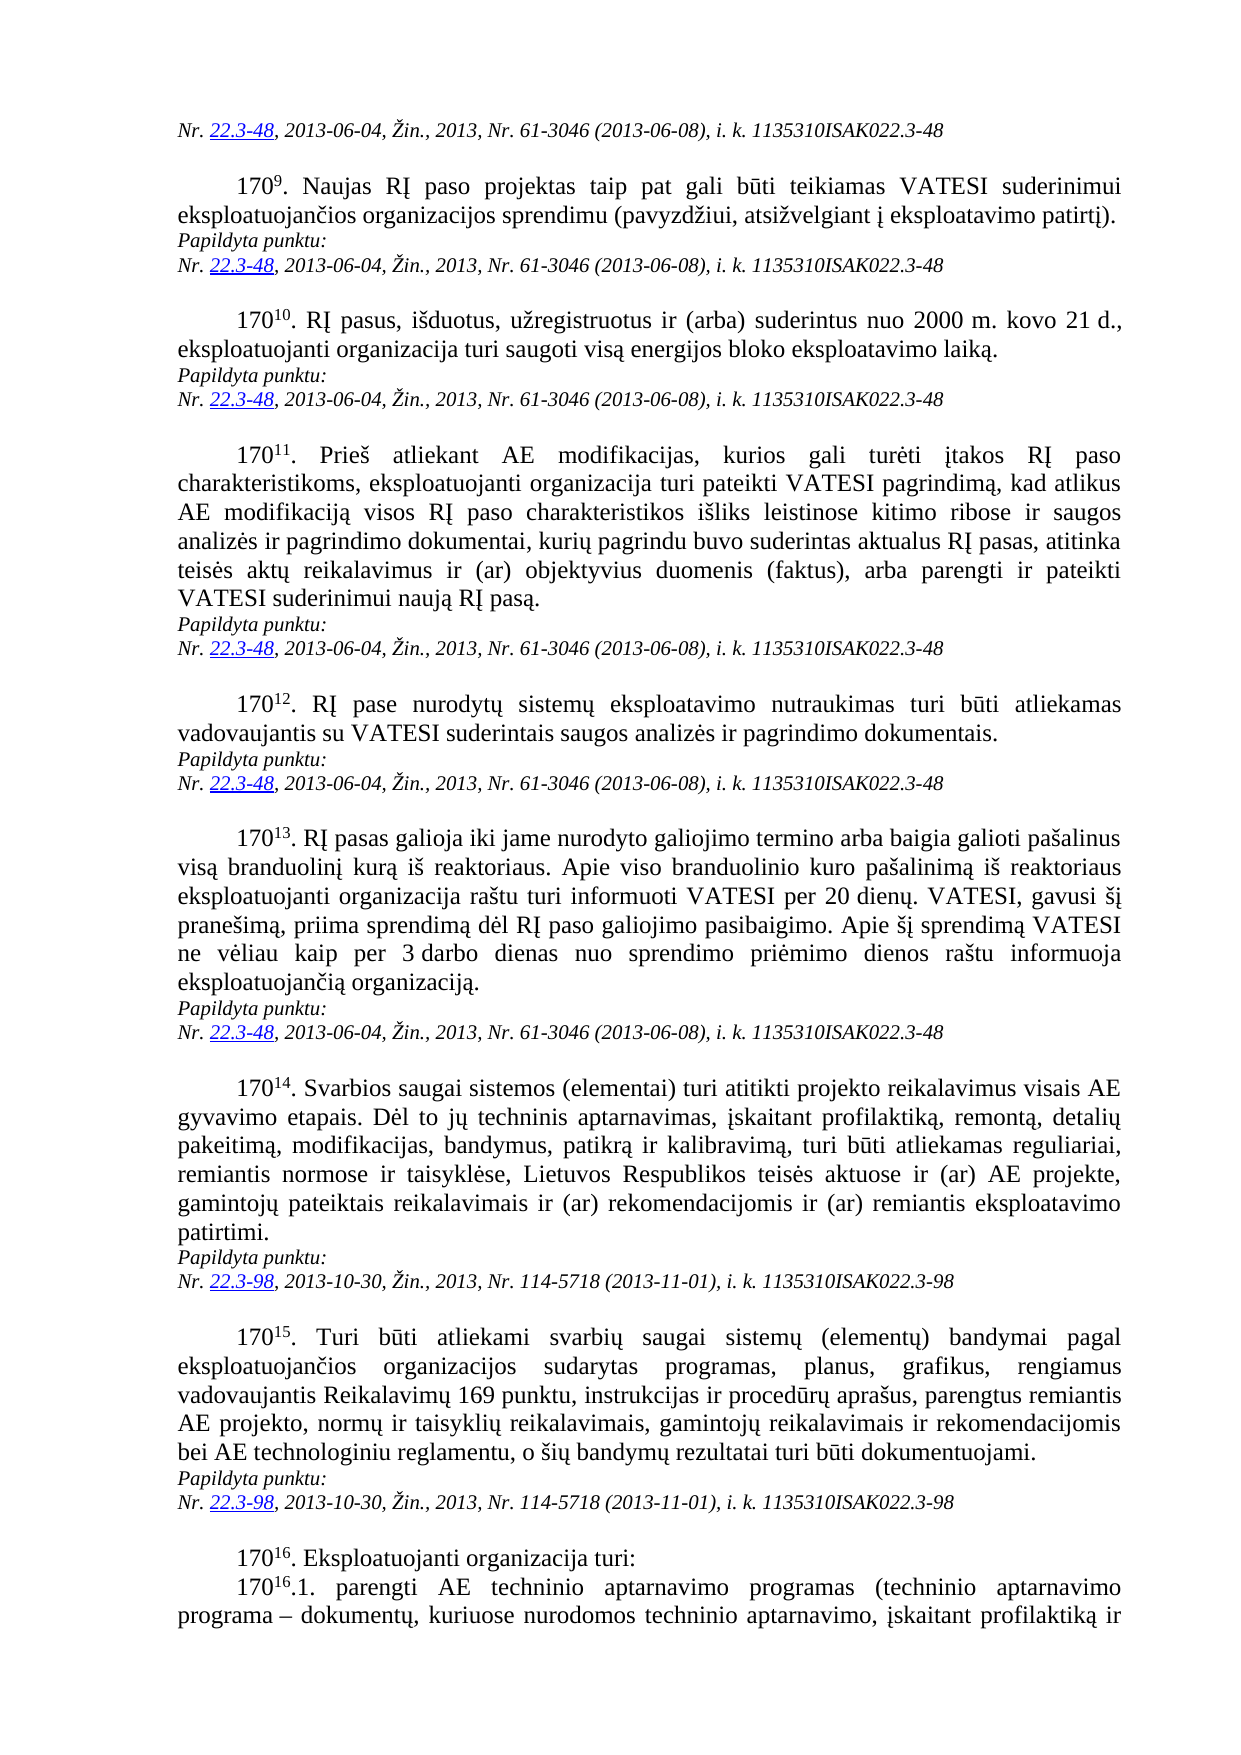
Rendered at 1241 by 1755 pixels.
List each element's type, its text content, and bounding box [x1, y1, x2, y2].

text Papildyta punktu: [177, 228, 1122, 252]
text 17013. RĮ pasas galioja iki jame nurodyto galiojimo termino arba baigia galioti pašalinus visą branduolinį kurą iš reaktoriaus. Apie viso branduolinio kuro pašalinimą iš reaktoriaus eksploatuojanti organizacija raštu turi informuoti VATESI per 20 dienų. VATESI, gavusi šį pranešimą, priima sprendimą dėl RĮ paso galiojimo pasibaigimo. Apie šį sprendimą VATESI ne vėliau kaip per 3 darbo dienas nuo sprendimo priėmimo dienos raštu informuoja eksploatuojančią organizaciją. [177, 823, 1122, 996]
text Papildyta punktu: [177, 996, 1122, 1020]
text Nr. 22.3-48, 2013-06-04, Žin., 2013, Nr. 61-3046 (2013-06-08), i. k. 1135310ISAK022.3-48 [177, 771, 1122, 795]
text 17016. Eksploatuojanti organizacija turi: [177, 1543, 1122, 1572]
text 17014. Svarbios saugai sistemos (elementai) turi atitikti projekto reikalavimus visais AE gyvavimo etapais. Dėl to jų techninis aptarnavimas, įskaitant profilaktiką, remontą, detalių pakeitimą, modifikacijas, bandymus, patikrą ir kalibravimą, turi būti atliekamas reguliariai, remiantis normose ir taisyklėse, Lietuvos Respublikos teisės aktuose ir (ar) AE projekte, gamintojų pateiktais reikalavimais ir (ar) rekomendacijomis ir (ar) remiantis eksploatavimo patirtimi. [177, 1073, 1122, 1245]
text Nr. 22.3-98, 2013-10-30, Žin., 2013, Nr. 114-5718 (2013-11-01), i. k. 1135310ISAK022.3-98 [177, 1490, 1122, 1514]
text Papildyta punktu: [177, 612, 1122, 636]
text Nr. 22.3-48, 2013-06-04, Žin., 2013, Nr. 61-3046 (2013-06-08), i. k. 1135310ISAK022.3-48 [177, 387, 1122, 411]
text Papildyta punktu: [177, 747, 1122, 771]
text Papildyta punktu: [177, 1245, 1122, 1269]
text Nr. 22.3-98, 2013-10-30, Žin., 2013, Nr. 114-5718 (2013-11-01), i. k. 1135310ISAK022.3-98 [177, 1269, 1122, 1293]
text 1709. Naujas RĮ paso projektas taip pat gali būti teikiamas VATESI suderinimui eksploatuojančios organizacijos sprendimu (pavyzdžiui, atsižvelgiant į eksploatavimo patirtį). [177, 171, 1122, 228]
text Nr. 22.3-48, 2013-06-04, Žin., 2013, Nr. 61-3046 (2013-06-08), i. k. 1135310ISAK022.3-48 [177, 1020, 1122, 1044]
text 17012. RĮ pase nurodytų sistemų eksploatavimo nutraukimas turi būti atliekamas vadovaujantis su VATESI suderintais saugos analizės ir pagrindimo dokumentais. [177, 689, 1122, 747]
text 17010. RĮ pasus, išduotus, užregistruotus ir (arba) suderintus nuo 2000 m. kovo 21 d., eksploatuojanti organizacija turi saugoti visą energijos bloko eksploatavimo laiką. [177, 305, 1122, 363]
text Papildyta punktu: [177, 1466, 1122, 1490]
text Nr. 22.3-48, 2013-06-04, Žin., 2013, Nr. 61-3046 (2013-06-08), i. k. 1135310ISAK022.3-48 [177, 636, 1122, 660]
text Papildyta punktu: [177, 363, 1122, 387]
text 17015. Turi būti atliekami svarbių saugai sistemų (elementų) bandymai pagal eksploatuojančios organizacijos sudarytas programas, planus, grafikus, rengiamus vadovaujantis Reikalavimų 169 punktu, instrukcijas ir procedūrų aprašus, parengtus remiantis AE projekto, normų ir taisyklių reikalavimais, gamintojų reikalavimais ir rekomendacijomis bei AE technologiniu reglamentu, o šių bandymų rezultatai turi būti dokumentuojami. [177, 1322, 1122, 1466]
text Nr. 22.3-48, 2013-06-04, Žin., 2013, Nr. 61-3046 (2013-06-08), i. k. 1135310ISAK022.3-48 [177, 118, 1122, 142]
text Nr. 22.3-48, 2013-06-04, Žin., 2013, Nr. 61-3046 (2013-06-08), i. k. 1135310ISAK022.3-48 [177, 252, 1122, 277]
text 17016.1. parengti AE techninio aptarnavimo programas (techninio aptarnavimo programa – dokumentų, kuriuose nurodomos techninio aptarnavimo, įskaitant profilaktiką ir [177, 1572, 1122, 1629]
text 17011. Prieš atliekant AE modifikacijas, kurios gali turėti įtakos RĮ paso charakteristikoms, eksploatuojanti organizacija turi pateikti VATESI pagrindimą, kad atlikus AE modifikaciją visos RĮ paso charakteristikos išliks leistinose kitimo ribose ir saugos analizės ir pagrindimo dokumentai, kurių pagrindu buvo suderintas aktualus RĮ pasas, atitinka teisės aktų reikalavimus ir (ar) objektyvius duomenis (faktus), arba parengti ir pateikti VATESI suderinimui naują RĮ pasą. [177, 440, 1122, 612]
